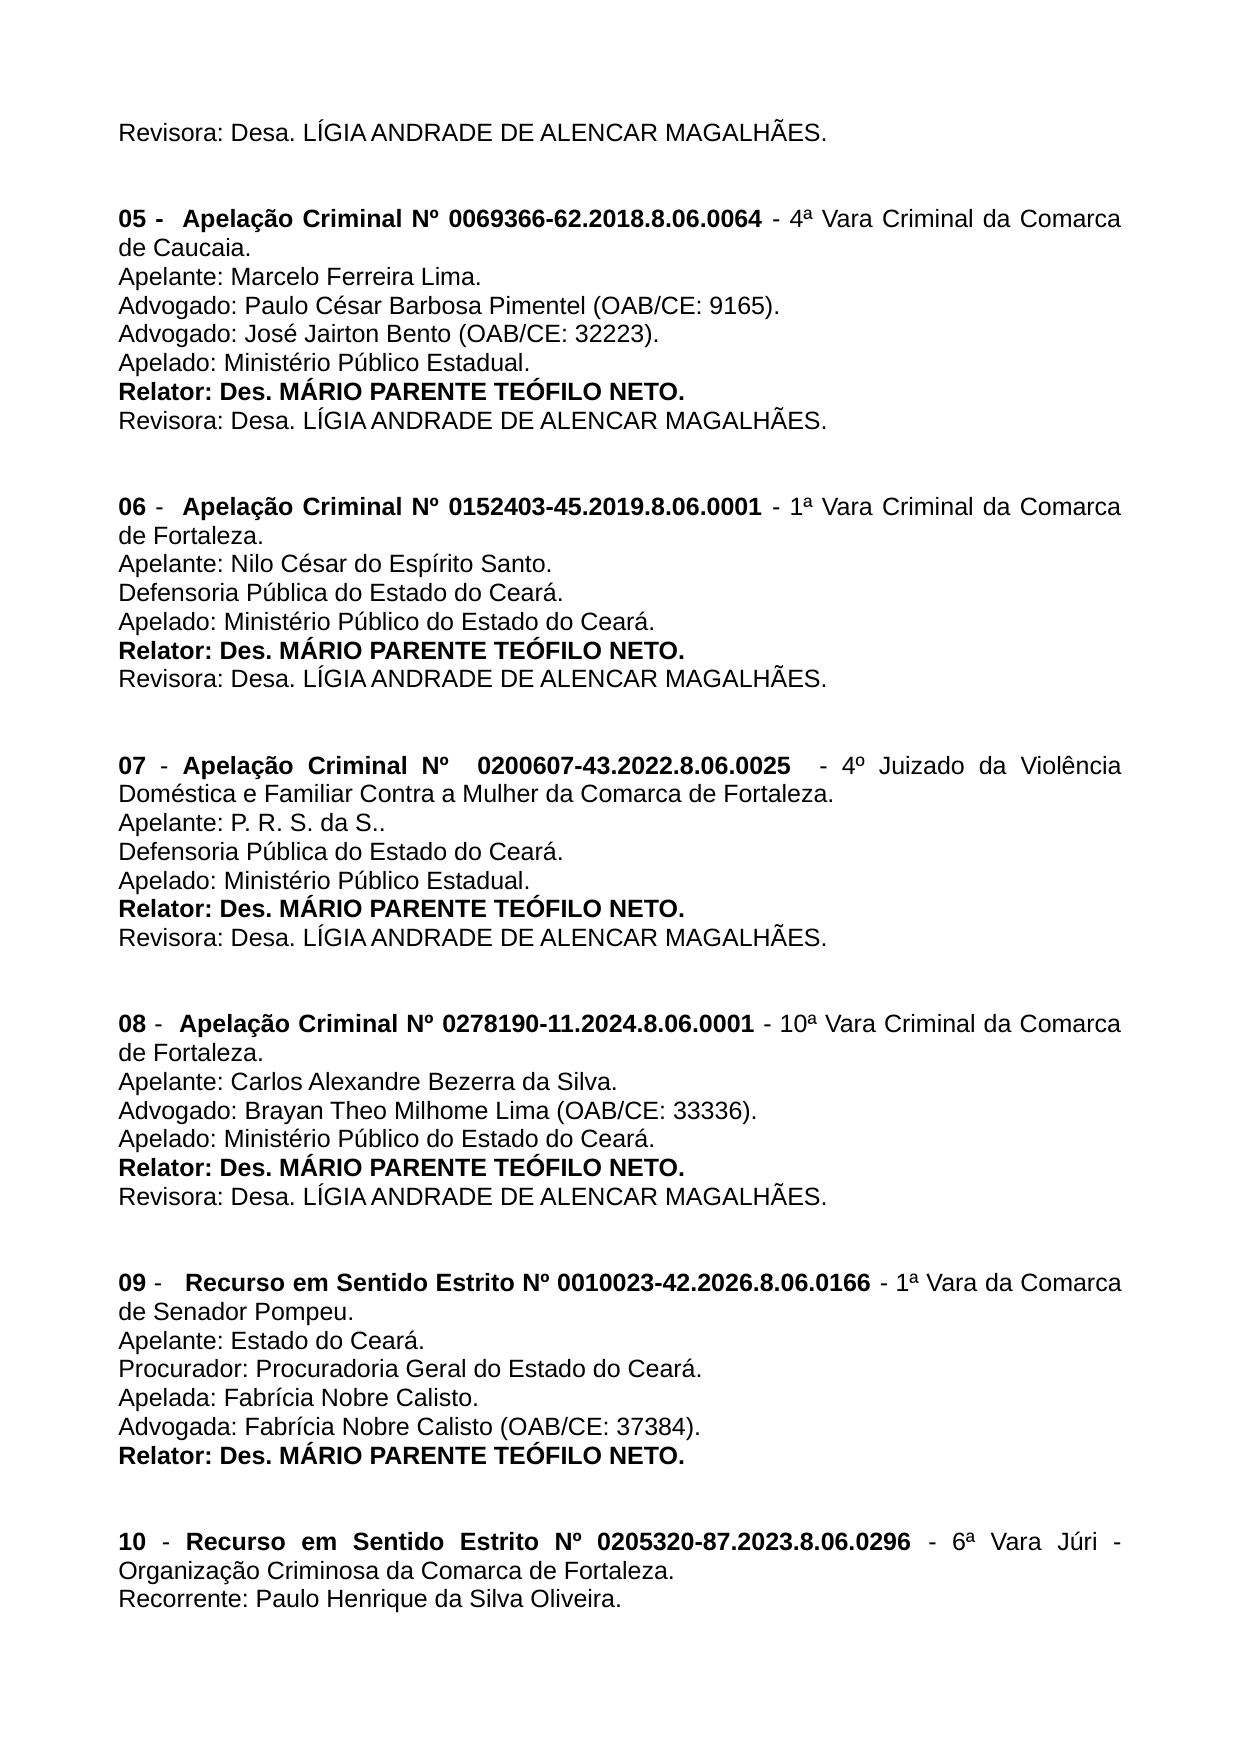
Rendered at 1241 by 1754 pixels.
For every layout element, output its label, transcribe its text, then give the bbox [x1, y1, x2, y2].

text 06 - Apelação Criminal Nº 0152403-45.2019.8.06.0001 - 1ª Vara Criminal da Comarca de Fortaleza. [118, 492, 1122, 549]
text Procurador: Procuradoria Geral do Estado do Ceará. [118, 1354, 1122, 1383]
text Advogada: Fabrícia Nobre Calisto (OAB/CE: 37384). [118, 1412, 1122, 1441]
text Advogado: Brayan Theo Milhome Lima (OAB/CE: 33336). [118, 1096, 1122, 1124]
text Defensoria Pública do Estado do Ceará. [118, 837, 1122, 866]
text Relator: Des. MÁRIO PARENTE TEÓFILO NETO. [118, 894, 1122, 923]
text 05 - Apelação Criminal Nº 0069366-62.2018.8.06.0064 - 4ª Vara Criminal da Comarca de Caucaia. [118, 204, 1122, 262]
text 10 - Recurso em Sentido Estrito Nº 0205320-87.2023.8.06.0296 - 6ª Vara Júri - Organização Criminosa da Comarca de Fortaleza. [118, 1527, 1122, 1584]
text Revisora: Desa. LÍGIA ANDRADE DE ALENCAR MAGALHÃES. [118, 664, 1122, 693]
text Apelante: Marcelo Ferreira Lima. [118, 262, 1122, 291]
text 07 - Apelação Criminal Nº 0200607-43.2022.8.06.0025 - 4º Juizado da Violência Doméstica e Familiar Contra a Mulher da Comarca de Fortaleza. [118, 751, 1122, 808]
text Defensoria Pública do Estado do Ceará. [118, 578, 1122, 607]
text Apelante: Estado do Ceará. [118, 1326, 1122, 1354]
text Apelado: Ministério Público do Estado do Ceará. [118, 607, 1122, 636]
text Apelante: Carlos Alexandre Bezerra da Silva. [118, 1067, 1122, 1096]
text 09 - Recurso em Sentido Estrito Nº 0010023-42.2026.8.06.0166 - 1ª Vara da Comarca de Senador Pompeu. [118, 1268, 1122, 1326]
text Relator: Des. MÁRIO PARENTE TEÓFILO NETO. [118, 377, 1122, 406]
text Apelado: Ministério Público Estadual. [118, 348, 1122, 377]
text Revisora: Desa. LÍGIA ANDRADE DE ALENCAR MAGALHÃES. [118, 1182, 1122, 1211]
text Advogado: José Jairton Bento (OAB/CE: 32223). [118, 319, 1122, 348]
text Apelado: Ministério Público Estadual. [118, 866, 1122, 894]
text Revisora: Desa. LÍGIA ANDRADE DE ALENCAR MAGALHÃES. [118, 118, 1122, 147]
text Relator: Des. MÁRIO PARENTE TEÓFILO NETO. [118, 636, 1122, 664]
text Recorrente: Paulo Henrique da Silva Oliveira. [118, 1584, 1122, 1613]
text Apelada: Fabrícia Nobre Calisto. [118, 1383, 1122, 1412]
text Advogado: Paulo César Barbosa Pimentel (OAB/CE: 9165). [118, 291, 1122, 319]
text Apelante: P. R. S. da S.. [118, 808, 1122, 837]
text 08 - Apelação Criminal Nº 0278190-11.2024.8.06.0001 - 10ª Vara Criminal da Comarca de Fortaleza. [118, 1009, 1122, 1067]
text Relator: Des. MÁRIO PARENTE TEÓFILO NETO. [118, 1153, 1122, 1182]
text Relator: Des. MÁRIO PARENTE TEÓFILO NETO. [118, 1441, 1122, 1469]
text Revisora: Desa. LÍGIA ANDRADE DE ALENCAR MAGALHÃES. [118, 406, 1122, 434]
text Apelante: Nilo César do Espírito Santo. [118, 549, 1122, 578]
text Revisora: Desa. LÍGIA ANDRADE DE ALENCAR MAGALHÃES. [118, 923, 1122, 952]
text Apelado: Ministério Público do Estado do Ceará. [118, 1124, 1122, 1153]
